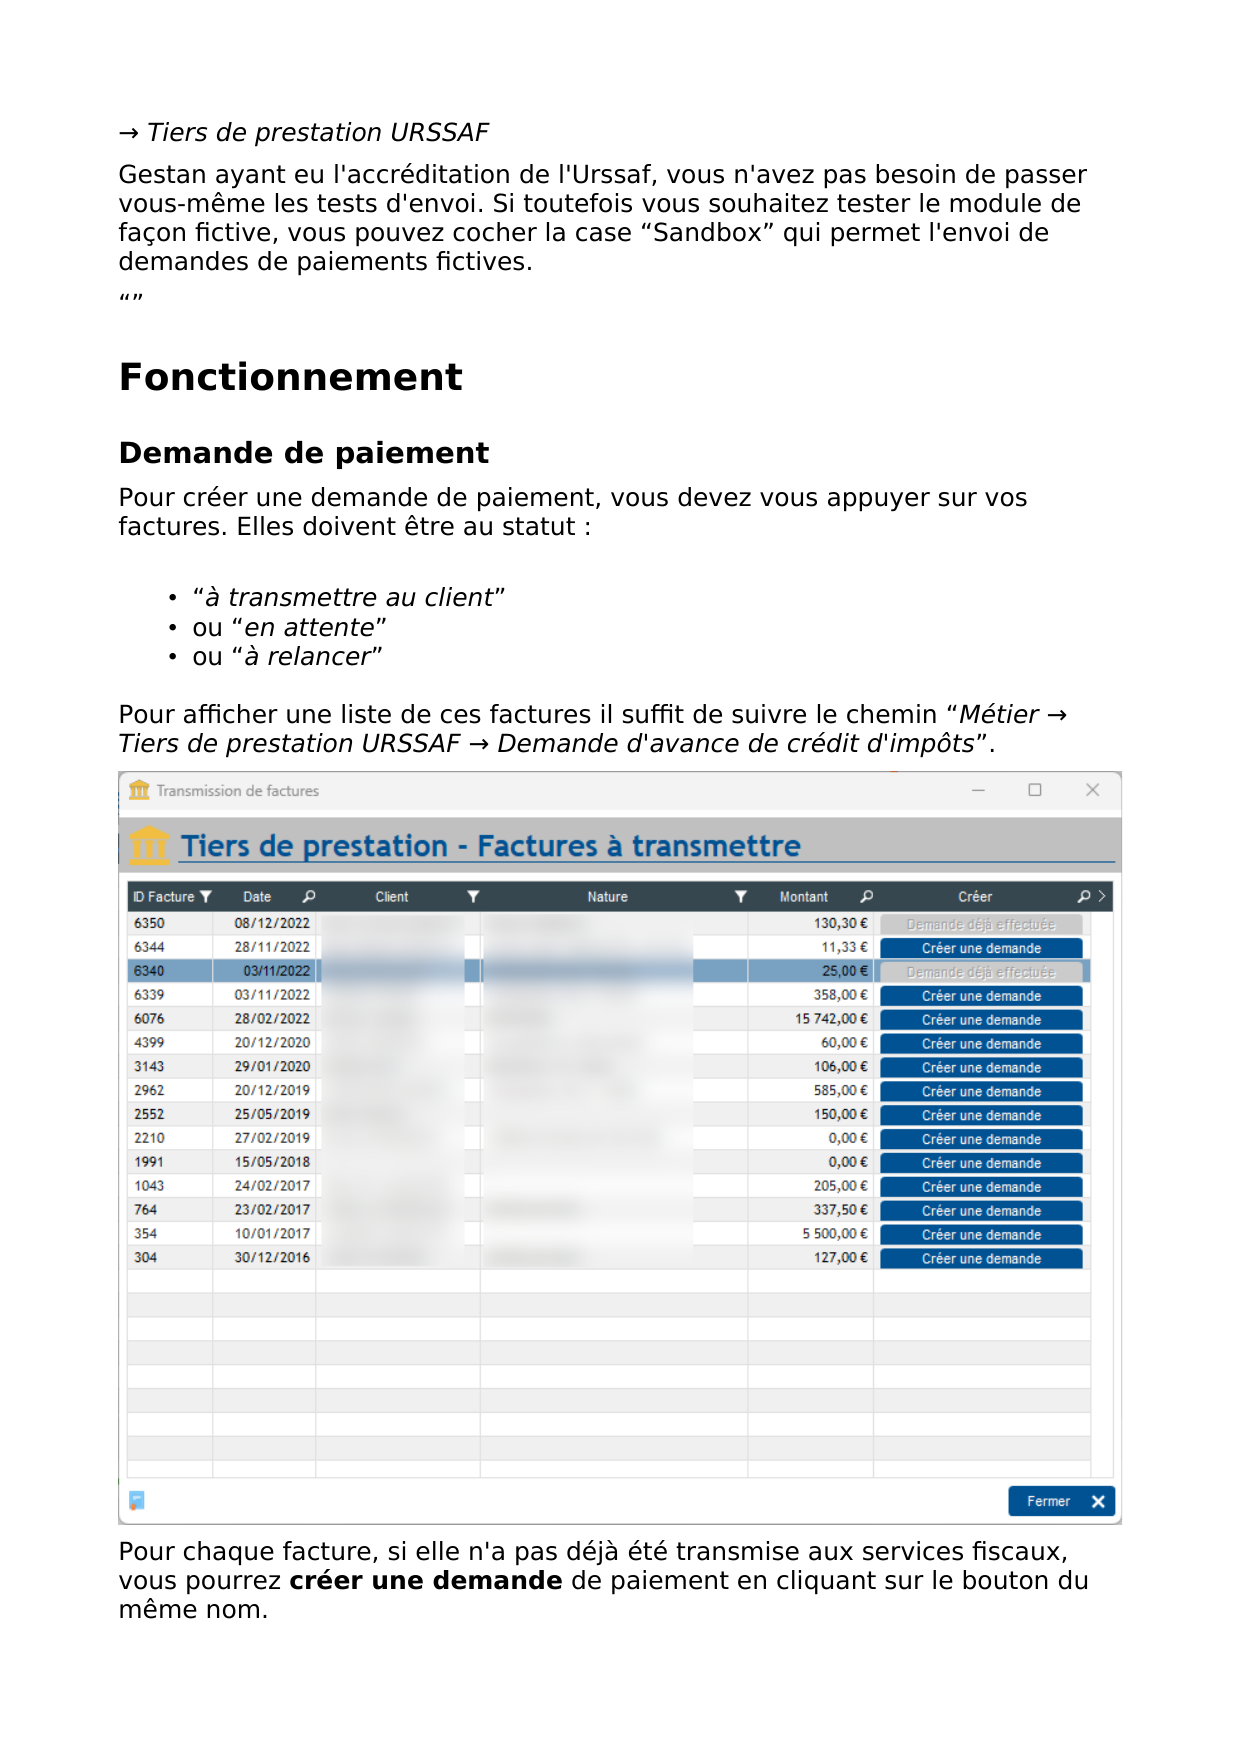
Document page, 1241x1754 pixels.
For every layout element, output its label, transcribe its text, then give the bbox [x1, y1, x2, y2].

text Pour afficher une liste de ces factures il suffit de suivre le chemin “Métier → Tiers de prestation URSSAF → Demande d'avance de crédit d'impôts”. [118, 701, 1122, 759]
text Pour chaque facture, si elle n'a pas déjà été transmise aux services fiscaux, vous pourrez créer une demande de paiement en cliquant sur le bouton du même nom. [118, 1537, 1122, 1624]
subtitle Fonctionnement [118, 356, 1122, 399]
list ou “en attente” [177, 613, 1122, 642]
list ou “à relancer” [177, 642, 1122, 671]
subtitle Demande de paiement [118, 437, 1122, 471]
text → Tiers de prestation URSSAF [118, 118, 1122, 147]
text Gestan ayant eu l'accréditation de l'Urssaf, vous n'avez pas besoin de passer vous-même les tests d'envoi. Si toutefois vous souhaitez tester le module de façon fictive, vous pouvez cocher la case “Sandbox” qui permet l'envoi de demandes de paiements fictives. [118, 160, 1122, 276]
picture [118, 771, 1123, 1525]
text “” [118, 289, 1122, 318]
list “à transmettre au client” [177, 583, 1122, 613]
text Pour créer une demande de paiement, vous devez vous appuyer sur vos factures. Elles doivent être au statut : [118, 483, 1122, 542]
